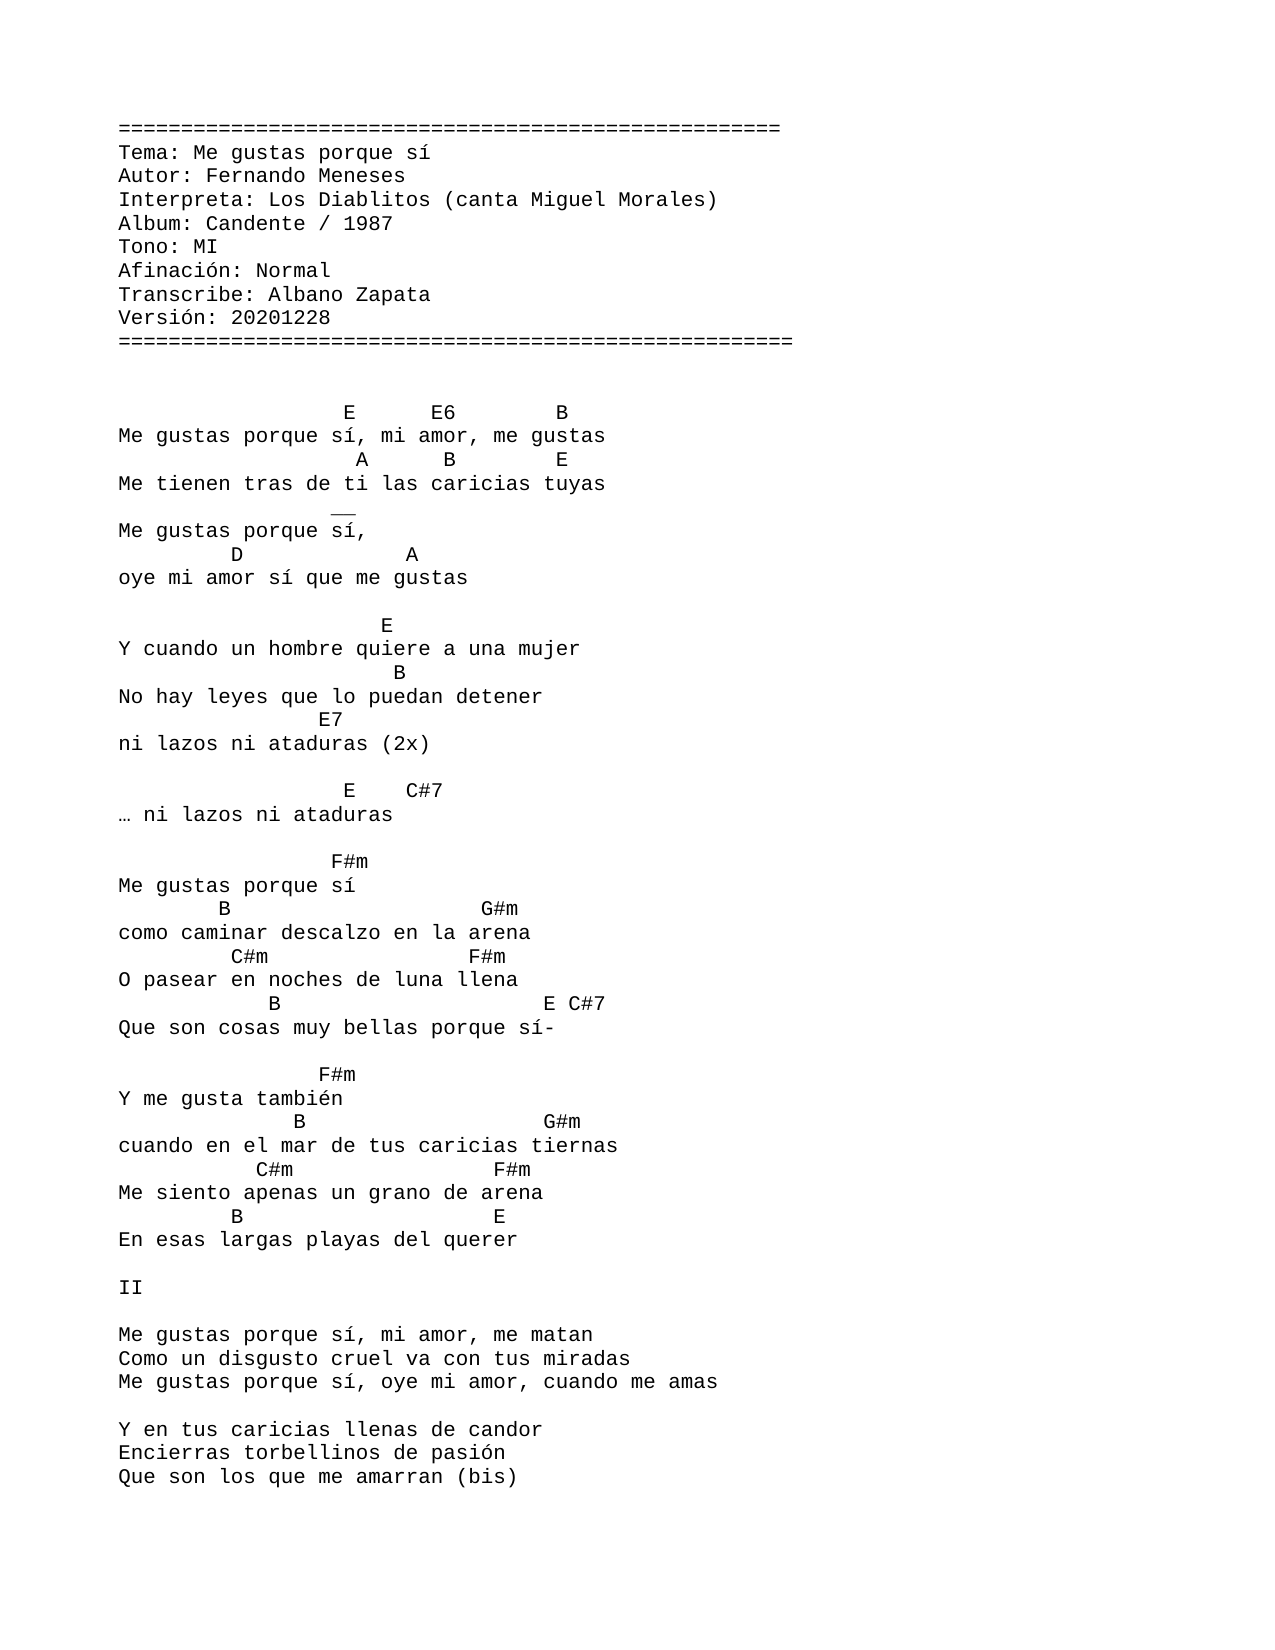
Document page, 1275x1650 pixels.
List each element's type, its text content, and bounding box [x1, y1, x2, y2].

text __ [118, 496, 1157, 520]
text Me tienen tras de ti las caricias tuyas [118, 473, 1157, 496]
text Que son cosas muy bellas porque sí- [118, 1017, 1157, 1040]
text Tema: Me gustas porque sí [118, 142, 1157, 165]
text B [118, 662, 1157, 686]
text B E [118, 1206, 1157, 1229]
text B E C#7 [118, 993, 1157, 1017]
text Transcribe: Albano Zapata [118, 284, 1157, 307]
text Como un disgusto cruel va con tus miradas [118, 1348, 1157, 1371]
text Y me gusta también [118, 1088, 1157, 1111]
text Que son los que me amarran (bis) [118, 1466, 1157, 1489]
text Encierras torbellinos de pasión [118, 1442, 1157, 1466]
text Me gustas porque sí, mi amor, me matan [118, 1324, 1157, 1348]
text F#m [118, 851, 1157, 875]
text D A [118, 544, 1157, 567]
text F#m [118, 1064, 1157, 1088]
text No hay leyes que lo puedan detener [118, 686, 1157, 709]
text Me gustas porque sí, mi amor, me gustas [118, 426, 1157, 449]
text Interpreta: Los Diablitos (canta Miguel Morales) [118, 189, 1157, 213]
text E7 [118, 709, 1157, 733]
text B G#m [118, 1111, 1157, 1135]
text Autor: Fernando Meneses [118, 165, 1157, 189]
text ===================================================== [118, 118, 1157, 142]
text C#m F#m [118, 946, 1157, 969]
text C#m F#m [118, 1158, 1157, 1182]
text En esas largas playas del querer [118, 1229, 1157, 1253]
text Y en tus caricias llenas de candor [118, 1419, 1157, 1442]
text ni lazos ni ataduras (2x) [118, 733, 1157, 757]
text Afinación: Normal [118, 260, 1157, 284]
text oye mi amor sí que me gustas [118, 567, 1157, 591]
text Me gustas porque sí, [118, 520, 1157, 544]
text B G#m [118, 898, 1157, 922]
text como caminar descalzo en la arena [118, 922, 1157, 946]
text Me gustas porque sí [118, 875, 1157, 898]
text cuando en el mar de tus caricias tiernas [118, 1135, 1157, 1158]
text Tono: MI [118, 236, 1157, 260]
text Me siento apenas un grano de arena [118, 1182, 1157, 1206]
text II [118, 1277, 1157, 1300]
text ====================================================== [118, 331, 1157, 354]
text Me gustas porque sí, oye mi amor, cuando me amas [118, 1371, 1157, 1395]
text Album: Candente / 1987 [118, 213, 1157, 236]
text E E6 B [118, 402, 1157, 426]
text Versión: 20201228 [118, 307, 1157, 331]
text O pasear en noches de luna llena [118, 969, 1157, 993]
text A B E [118, 449, 1157, 473]
text Y cuando un hombre quiere a una mujer [118, 638, 1157, 662]
text E [118, 615, 1157, 638]
text … ni lazos ni ataduras [118, 804, 1157, 827]
text E C#7 [118, 780, 1157, 804]
